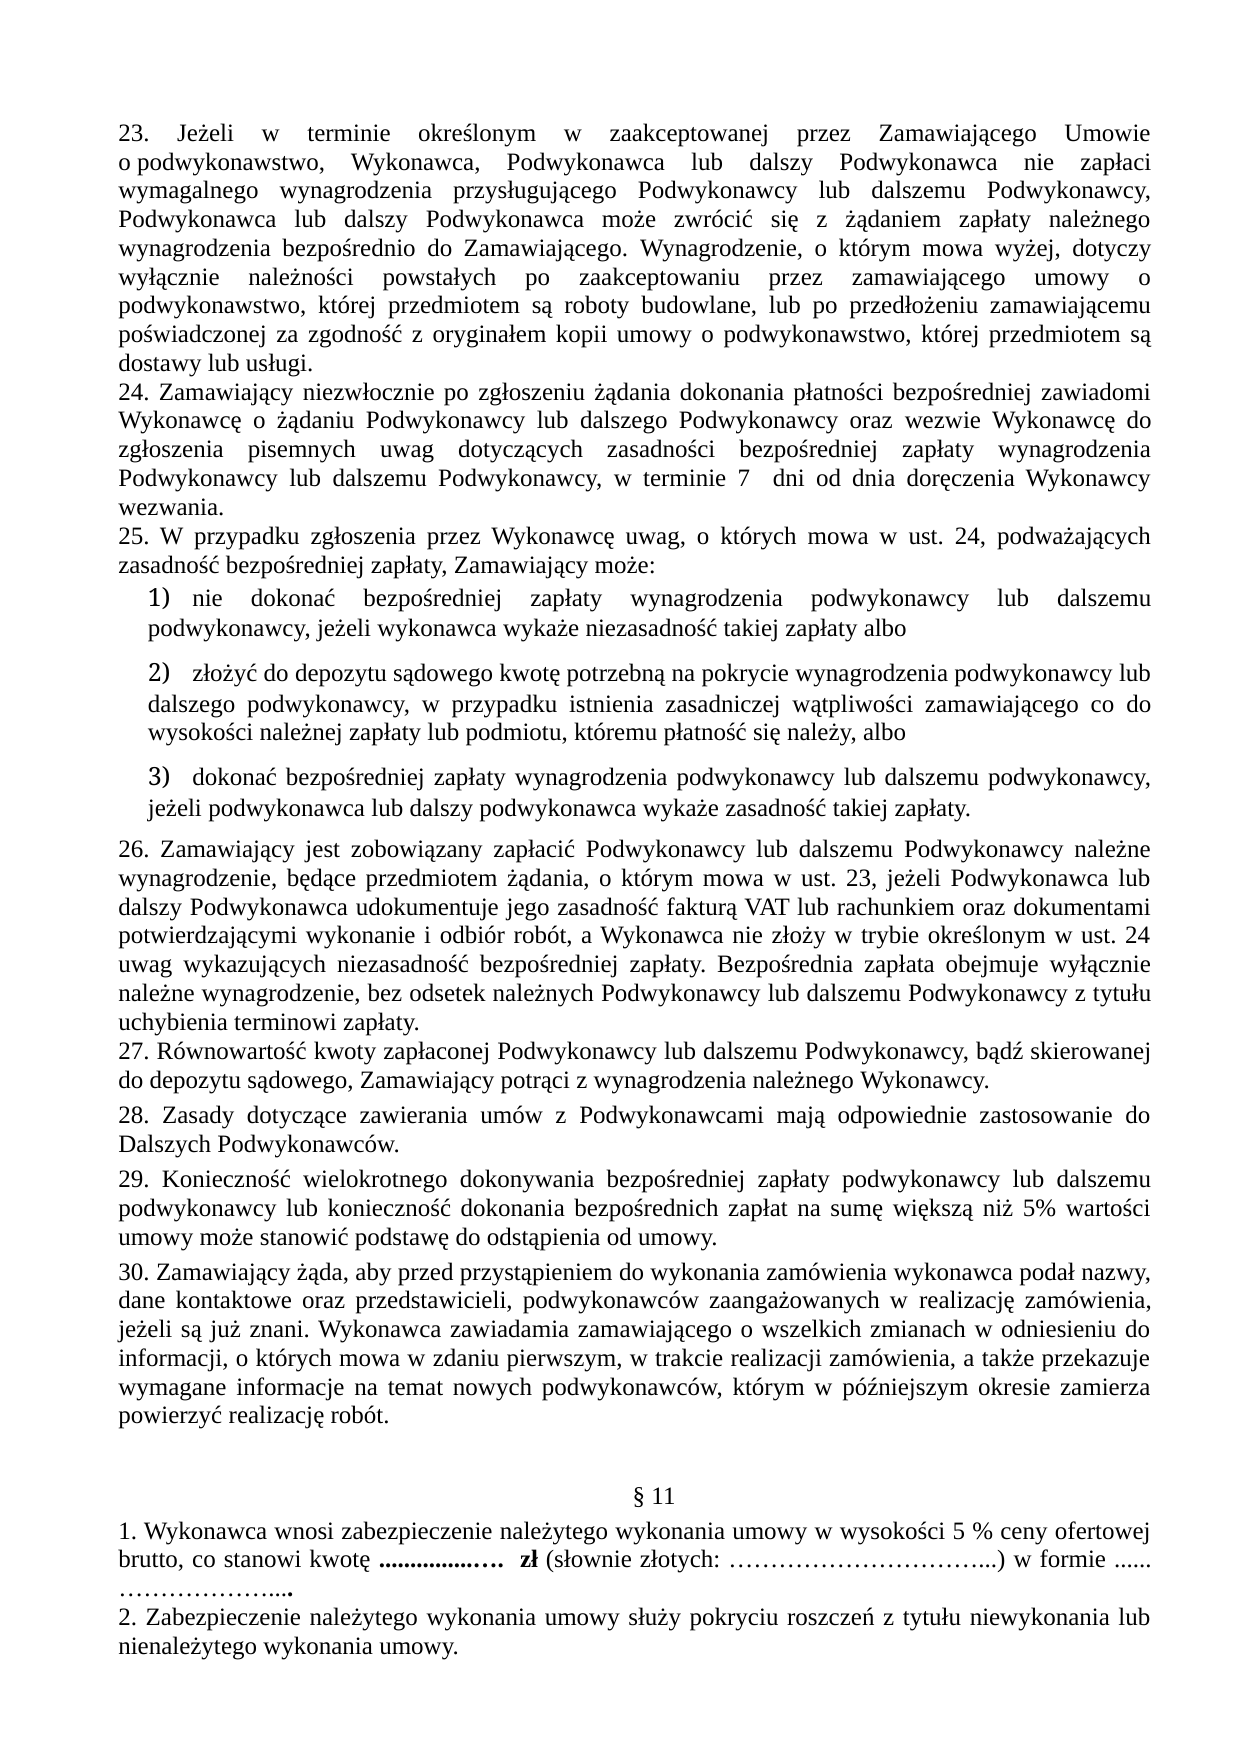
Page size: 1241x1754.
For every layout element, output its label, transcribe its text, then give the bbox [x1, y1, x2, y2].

list nie dokonać bezpośredniej zapłaty wynagrodzenia podwykonawcy lub dalszemu podwykonawcy, jeżeli wykonawca wykaże niezasadność takiej zapłaty albo [148, 579, 1152, 642]
list złożyć do depozytu sądowego kwotę potrzebną na pokrycie wynagrodzenia podwykonawcy lub dalszego podwykonawcy, w przypadku istnienia zasadniczej wątpliwości zamawiającego co do wysokości należnej zapłaty lub podmiotu, któremu płatność się należy, albo [148, 655, 1152, 746]
text 29. Konieczność wielokrotnego dokonywania bezpośredniej zapłaty podwykonawcy lub dalszemu podwykonawcy lub konieczność dokonania bezpośrednich zapłat na sumę większą niż 5% wartości umowy może stanowić podstawę do odstąpienia od umowy. [118, 1164, 1152, 1250]
text 25. W przypadku zgłoszenia przez Wykonawcę uwag, o których mowa w ust. 24, podważających zasadność bezpośredniej zapłaty, Zamawiający może: [118, 521, 1152, 579]
text 1. Wykonawca wnosi zabezpieczenie należytego wykonania umowy w wysokości 5 % ceny ofertowej brutto, co stanowi kwotę ...............…. zł (słownie złotych: …………………………...) w formie ......……………….... [118, 1516, 1152, 1602]
list dokonać bezpośredniej zapłaty wynagrodzenia podwykonawcy lub dalszemu podwykonawcy, jeżeli podwykonawca lub dalszy podwykonawca wykaże zasadność takiej zapłaty. [148, 759, 1152, 822]
text 30. Zamawiający żąda, aby przed przystąpieniem do wykonania zamówienia wykonawca podał nazwy, dane kontaktowe oraz przedstawicieli, podwykonawców zaangażowanych w realizację zamówienia, jeżeli są już znani. Wykonawca zawiadamia zamawiającego o wszelkich zmianach w odniesieniu do informacji, o których mowa w zdaniu pierwszym, w trakcie realizacji zamówienia, a także przekazuje wymagane informacje na temat nowych podwykonawców, którym w późniejszym okresie zamierza powierzyć realizację robót. [118, 1257, 1152, 1429]
text 26. Zamawiający jest zobowiązany zapłacić Podwykonawcy lub dalszemu Podwykonawcy należne wynagrodzenie, będące przedmiotem żądania, o którym mowa w ust. 23, jeżeli Podwykonawca lub dalszy Podwykonawca udokumentuje jego zasadność fakturą VAT lub rachunkiem oraz dokumentami potwierdzającymi wykonanie i odbiór robót, a Wykonawca nie złoży w trybie określonym w ust. 24 uwag wykazujących niezasadność bezpośredniej zapłaty. Bezpośrednia zapłata obejmuje wyłącznie należne wynagrodzenie, bez odsetek należnych Podwykonawcy lub dalszemu Podwykonawcy z tytułu uchybienia terminowi zapłaty. [118, 834, 1152, 1035]
text 28. Zasady dotyczące zawierania umów z Podwykonawcami mają odpowiednie zastosowanie do Dalszych Podwykonawców. [118, 1100, 1152, 1157]
text 24. Zamawiający niezwłocznie po zgłoszeniu żądania dokonania płatności bezpośredniej zawiadomi Wykonawcę o żądaniu Podwykonawcy lub dalszego Podwykonawcy oraz wezwie Wykonawcę do zgłoszenia pisemnych uwag dotyczących zasadności bezpośredniej zapłaty wynagrodzenia Podwykonawcy lub dalszemu Podwykonawcy, w terminie 7 dni od dnia doręczenia Wykonawcy wezwania. [118, 377, 1152, 521]
text 23. Jeżeli w terminie określonym w zaakceptowanej przez Zamawiającego Umowie o podwykonawstwo, Wykonawca, Podwykonawca lub dalszy Podwykonawca nie zapłaci wymagalnego wynagrodzenia przysługującego Podwykonawcy lub dalszemu Podwykonawcy, Podwykonawca lub dalszy Podwykonawca może zwrócić się z żądaniem zapłaty należnego wynagrodzenia bezpośrednio do Zamawiającego. Wynagrodzenie, o którym mowa wyżej, dotyczy wyłącznie należności powstałych po zaakceptowaniu przez zamawiającego umowy o podwykonawstwo, której przedmiotem są roboty budowlane, lub po przedłożeniu zamawiającemu poświadczonej za zgodność z oryginałem kopii umowy o podwykonawstwo, której przedmiotem są dostawy lub usługi. [118, 118, 1152, 377]
text 27. Równowartość kwoty zapłaconej Podwykonawcy lub dalszemu Podwykonawcy, bądź skierowanej do depozytu sądowego, Zamawiający potrąci z wynagrodzenia należnego Wykonawcy. [118, 1036, 1152, 1093]
text 2. Zabezpieczenie należytego wykonania umowy służy pokryciu roszczeń z tytułu niewykonania lub nienależytego wykonania umowy. [118, 1602, 1152, 1659]
text § 11 [156, 1481, 1152, 1510]
